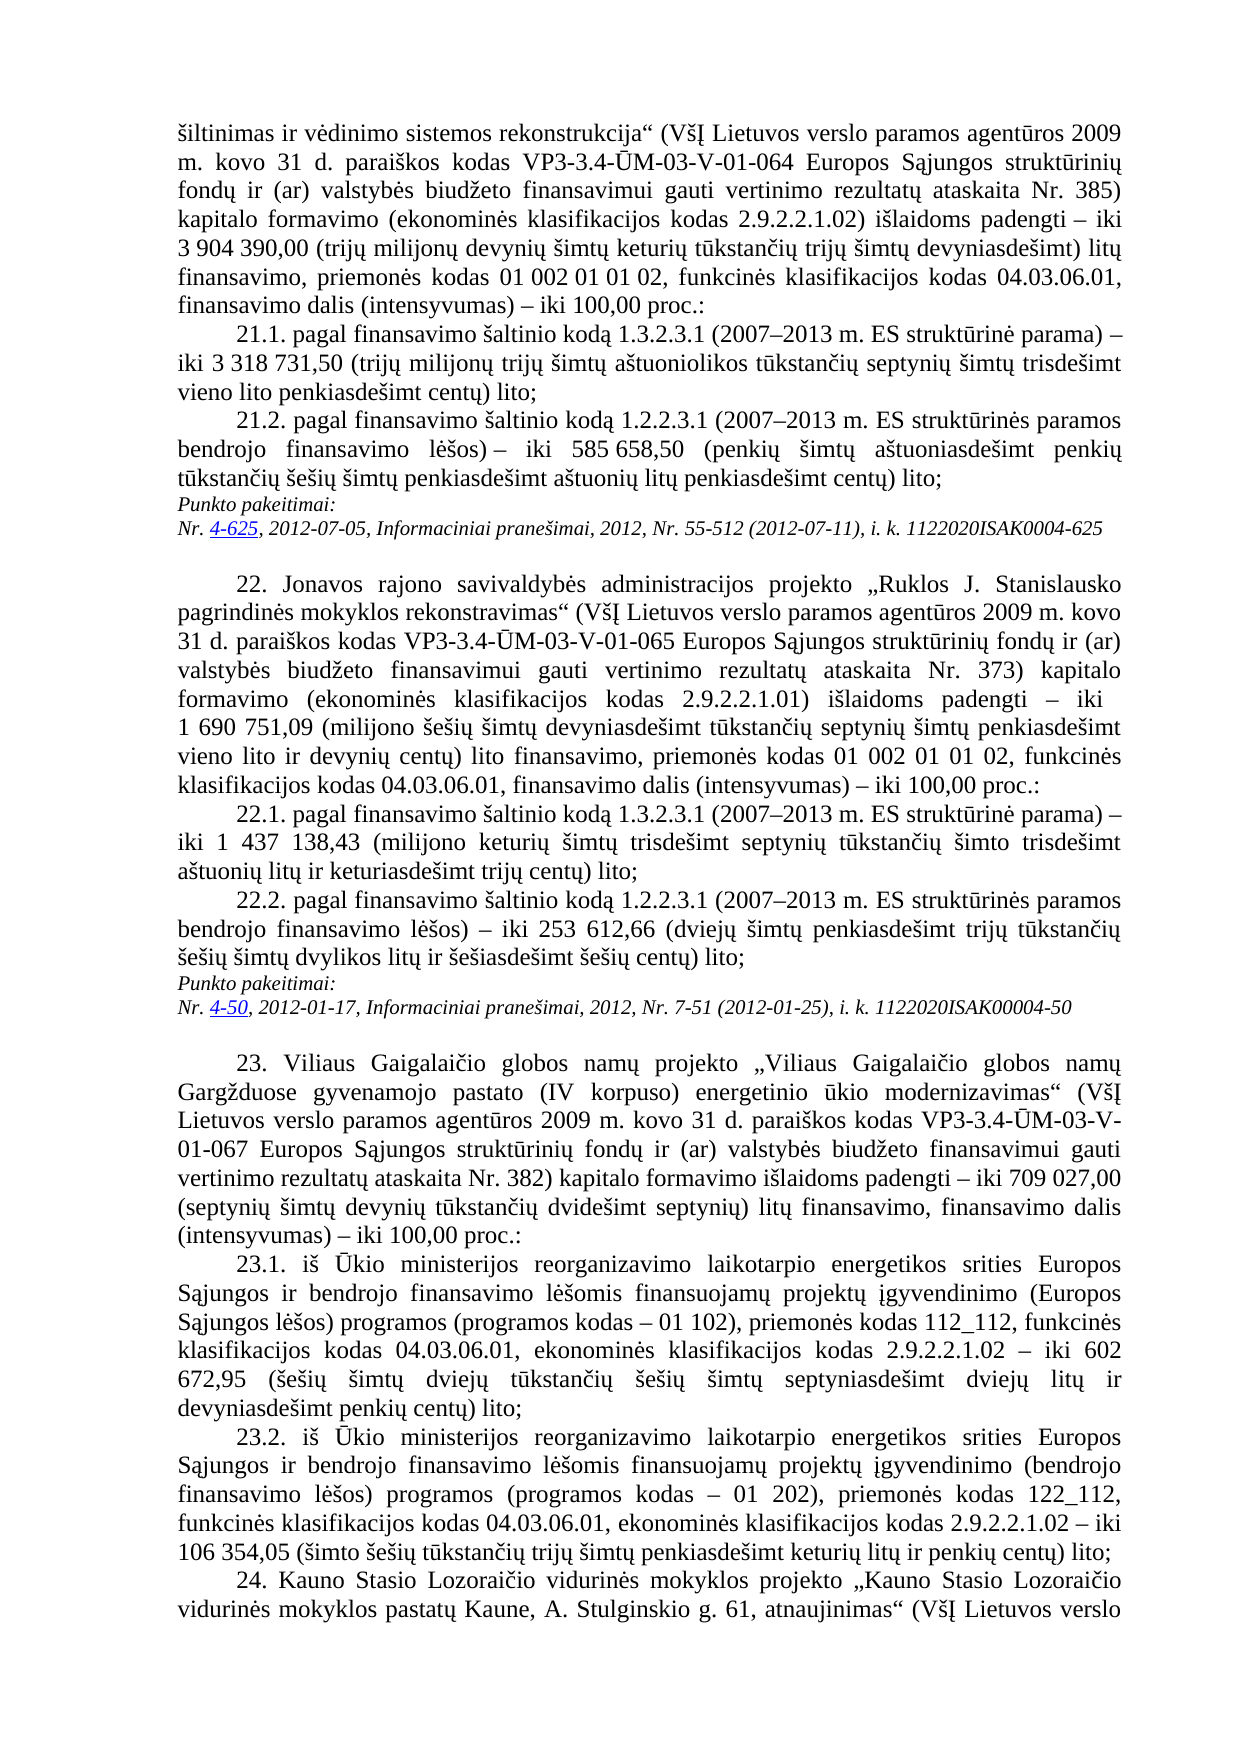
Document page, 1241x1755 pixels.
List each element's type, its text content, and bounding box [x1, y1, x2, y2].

text 22.2. pagal finansavimo šaltinio kodą 1.2.2.3.1 (2007–2013 m. ES struktūrinės paramos bendrojo finansavimo lėšos) – iki 253 612,66 (dviejų šimtų penkiasdešimt trijų tūkstančių šešių šimtų dvylikos litų ir šešiasdešimt šešių centų) lito; [177, 885, 1122, 971]
text Nr. 4-625, 2012-07-05, Informaciniai pranešimai, 2012, Nr. 55-512 (2012-07-11), i. k. 1122020ISAK0004-625 [177, 516, 1122, 540]
text šiltinimas ir vėdinimo sistemos rekonstrukcija“ (VšĮ Lietuvos verslo paramos agentūros 2009 m. kovo 31 d. paraiškos kodas VP3-3.4-ŪM-03-V-01-064 Europos Sąjungos struktūrinių fondų ir (ar) valstybės biudžeto finansavimui gauti vertinimo rezultatų ataskaita Nr. 385) kapitalo formavimo (ekonominės klasifikacijos kodas 2.9.2.2.1.02) išlaidoms padengti – iki 3 904 390,00 (trijų milijonų devynių šimtų keturių tūkstančių trijų šimtų devyniasdešimt) litų finansavimo, priemonės kodas 01 002 01 01 02, funkcinės klasifikacijos kodas 04.03.06.01, finansavimo dalis (intensyvumas) – iki 100,00 proc.: [177, 118, 1122, 319]
text Nr. 4-50, 2012-01-17, Informaciniai pranešimai, 2012, Nr. 7-51 (2012-01-25), i. k. 1122020ISAK00004-50 [177, 995, 1122, 1019]
text Punkto pakeitimai: [177, 492, 1122, 516]
text 24. Kauno Stasio Lozoraičio vidurinės mokyklos projekto „Kauno Stasio Lozoraičio vidurinės mokyklos pastatų Kaune, A. Stulginskio g. 61, atnaujinimas“ (VšĮ Lietuvos verslo [177, 1566, 1122, 1623]
text 21.1. pagal finansavimo šaltinio kodą 1.3.2.3.1 (2007–2013 m. ES struktūrinė parama) – iki 3 318 731,50 (trijų milijonų trijų šimtų aštuoniolikos tūkstančių septynių šimtų trisdešimt vieno lito penkiasdešimt centų) lito; [177, 319, 1122, 406]
text 23.1. iš Ūkio ministerijos reorganizavimo laikotarpio energetikos srities Europos Sąjungos ir bendrojo finansavimo lėšomis finansuojamų projektų įgyvendinimo (Europos Sąjungos lėšos) programos (programos kodas – 01 102), priemonės kodas 112_112, funkcinės klasifikacijos kodas 04.03.06.01, ekonominės klasifikacijos kodas 2.9.2.2.1.02 – iki 602 672,95 (šešių šimtų dviejų tūkstančių šešių šimtų septyniasdešimt dviejų litų ir devyniasdešimt penkių centų) lito; [177, 1249, 1122, 1422]
text 22.1. pagal finansavimo šaltinio kodą 1.3.2.3.1 (2007–2013 m. ES struktūrinė parama) – iki 1 437 138,43 (milijono keturių šimtų trisdešimt septynių tūkstančių šimto trisdešimt aštuonių litų ir keturiasdešimt trijų centų) lito; [177, 799, 1122, 885]
text 23. Viliaus Gaigalaičio globos namų projekto „Viliaus Gaigalaičio globos namų Gargžduose gyvenamojo pastato (IV korpuso) energetinio ūkio modernizavimas“ (VšĮ Lietuvos verslo paramos agentūros 2009 m. kovo 31 d. paraiškos kodas VP3-3.4-ŪM-03-V-01-067 Europos Sąjungos struktūrinių fondų ir (ar) valstybės biudžeto finansavimui gauti vertinimo rezultatų ataskaita Nr. 382) kapitalo formavimo išlaidoms padengti – iki 709 027,00 (septynių šimtų devynių tūkstančių dvidešimt septynių) litų finansavimo, finansavimo dalis (intensyvumas) – iki 100,00 proc.: [177, 1048, 1122, 1249]
text 23.2. iš Ūkio ministerijos reorganizavimo laikotarpio energetikos srities Europos Sąjungos ir bendrojo finansavimo lėšomis finansuojamų projektų įgyvendinimo (bendrojo finansavimo lėšos) programos (programos kodas – 01 202), priemonės kodas 122_112, funkcinės klasifikacijos kodas 04.03.06.01, ekonominės klasifikacijos kodas 2.9.2.2.1.02 – iki 106 354,05 (šimto šešių tūkstančių trijų šimtų penkiasdešimt keturių litų ir penkių centų) lito; [177, 1422, 1122, 1566]
text Punkto pakeitimai: [177, 971, 1122, 995]
text 22. Jonavos rajono savivaldybės administracijos projekto „Ruklos J. Stanislausko pagrindinės mokyklos rekonstravimas“ (VšĮ Lietuvos verslo paramos agentūros 2009 m. kovo 31 d. paraiškos kodas VP3-3.4-ŪM-03-V-01-065 Europos Sąjungos struktūrinių fondų ir (ar) valstybės biudžeto finansavimui gauti vertinimo rezultatų ataskaita Nr. 373) kapitalo formavimo (ekonominės klasifikacijos kodas 2.9.2.2.1.01) išlaidoms padengti – iki 1 690 751,09 (milijono šešių šimtų devyniasdešimt tūkstančių septynių šimtų penkiasdešimt vieno lito ir devynių centų) lito finansavimo, priemonės kodas 01 002 01 01 02, funkcinės klasifikacijos kodas 04.03.06.01, finansavimo dalis (intensyvumas) – iki 100,00 proc.: [177, 569, 1122, 799]
text 21.2. pagal finansavimo šaltinio kodą 1.2.2.3.1 (2007–2013 m. ES struktūrinės paramos bendrojo finansavimo lėšos) – iki 585 658,50 (penkių šimtų aštuoniasdešimt penkių tūkstančių šešių šimtų penkiasdešimt aštuonių litų penkiasdešimt centų) lito; [177, 406, 1122, 492]
